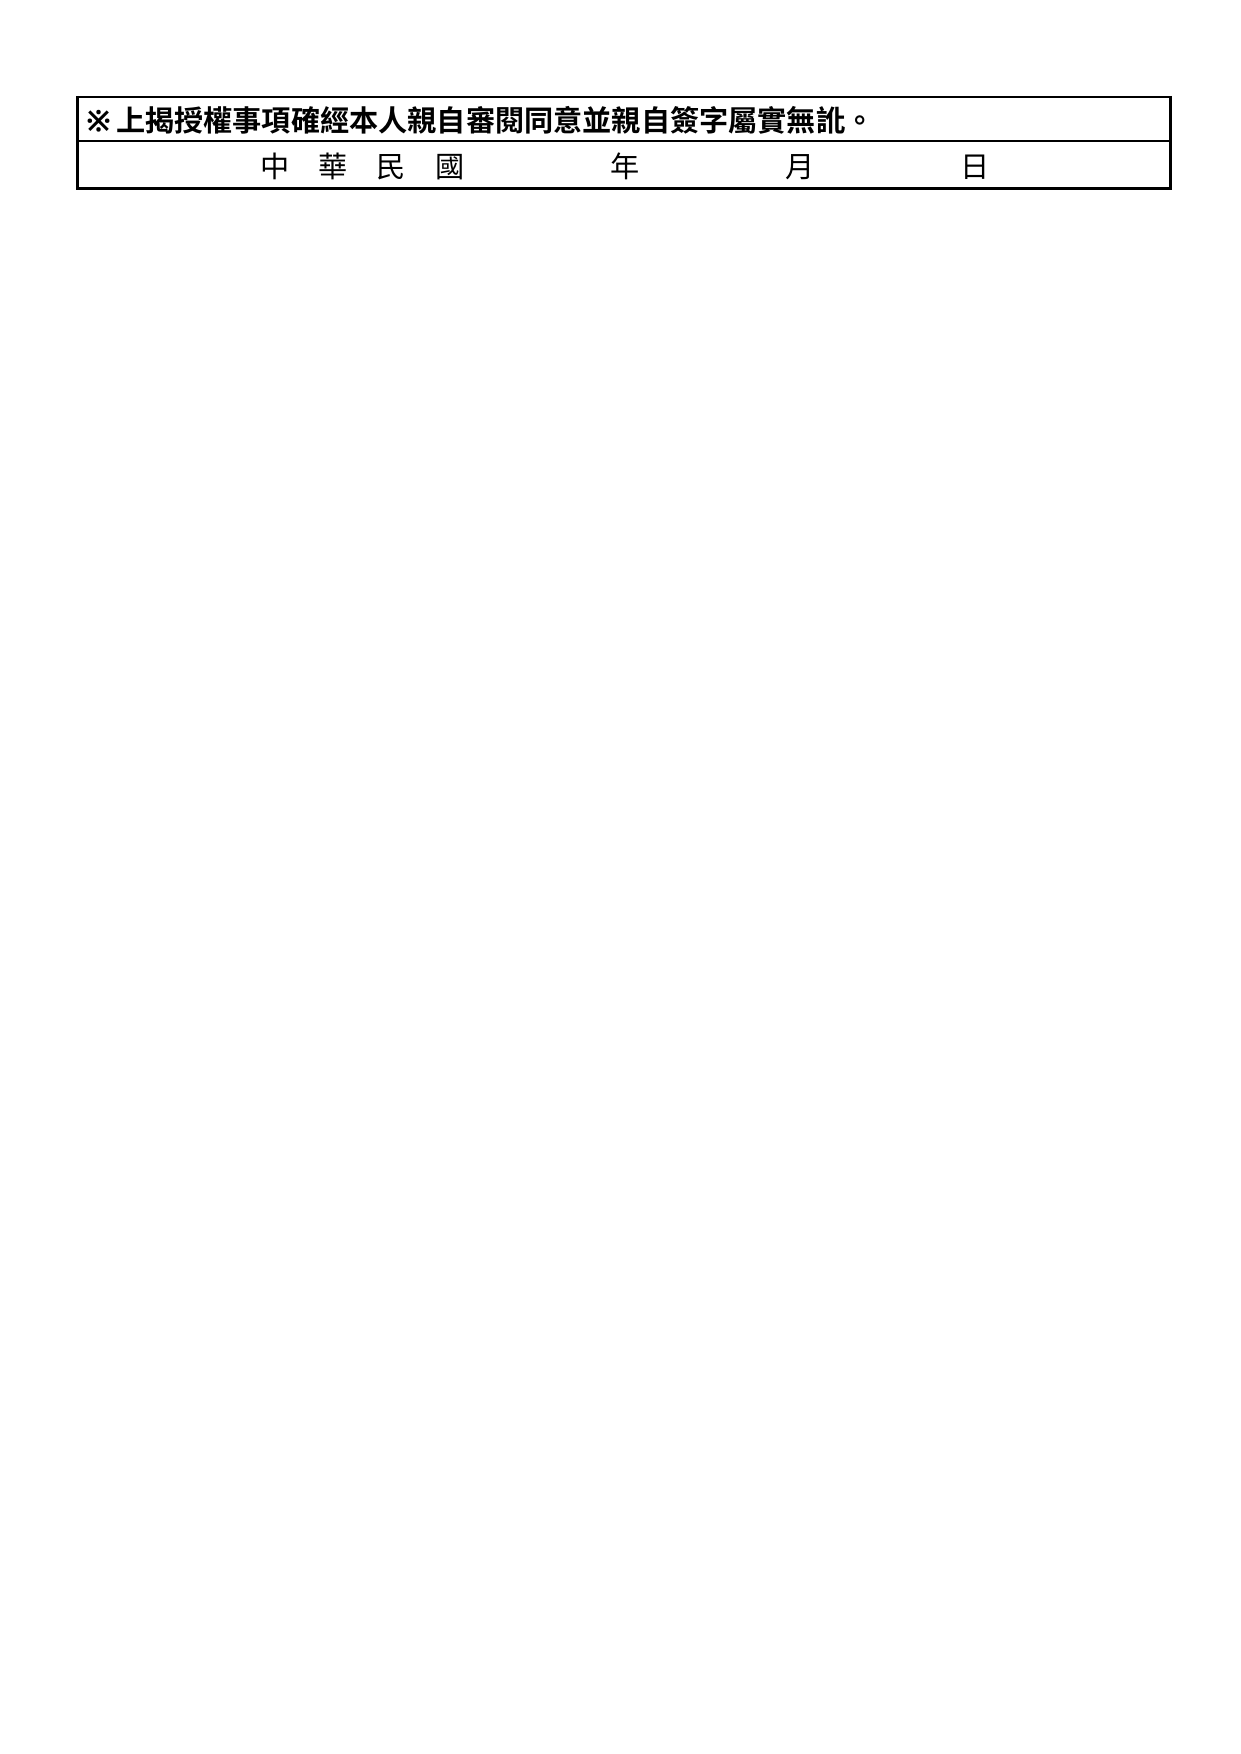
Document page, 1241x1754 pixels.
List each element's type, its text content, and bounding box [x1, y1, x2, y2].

table_cell ※上揭授權事項確經本人親自審閱同意並親自簽字屬實無訛。 [79, 98, 1169, 140]
table_cell 中 華 民 國 年 月 日 [79, 142, 1169, 187]
